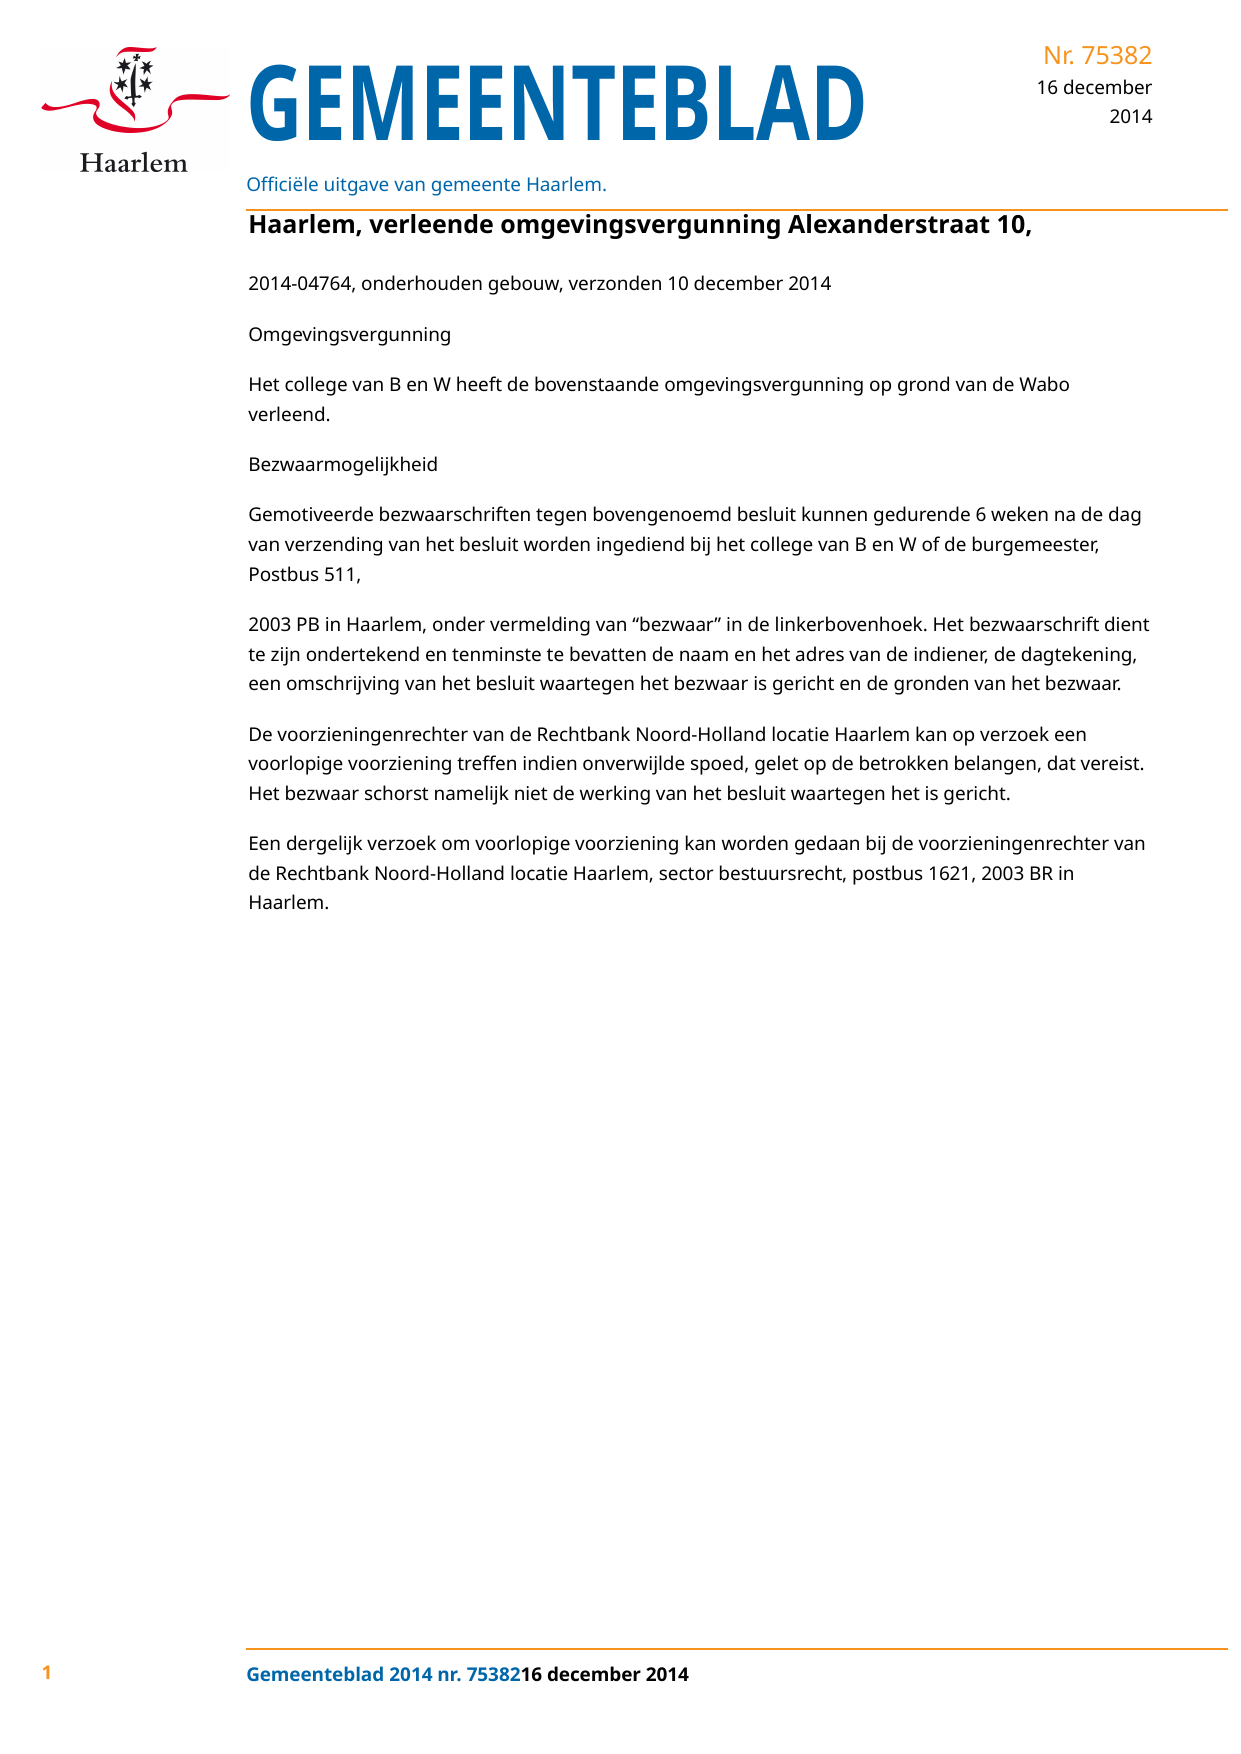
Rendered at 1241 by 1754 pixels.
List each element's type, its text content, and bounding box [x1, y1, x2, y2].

text 2014-04764, onderhouden gebouw, verzonden 10 december 2014 [248, 270, 1152, 296]
text Een dergelijk verzoek om voorlopige voorziening kan worden gedaan bij de voorzieningenrechter van de Rechtbank Noord-Holland locatie Haarlem, sector bestuursrecht, postbus 1621, 2003 BR in Haarlem. [248, 830, 1152, 915]
text Gemotiveerde bezwaarschriften tegen bovengenoemd besluit kunnen gedurende 6 weken na de dag van verzending van het besluit worden ingediend bij het college van B en W of de burgemeester, Postbus 511, [248, 502, 1152, 586]
text Het college van B en W heeft de bovenstaande omgevingsvergunning op grond van de Wabo verleend. [248, 371, 1152, 426]
picture [41, 47, 231, 172]
text 2003 PB in Haarlem, onder vermelding van “bezwaar” in de linkerbovenhoek. Het bezwaarschrift dient te zijn ondertekend en tenminste te bevatten de naam en het adres van de indiener, de dagtekening, een omschrijving van het besluit waartegen het bezwaar is gericht en de gronden van het bezwaar. [248, 611, 1152, 696]
text De voorzieningenrechter van de Rechtbank Noord-Holland locatie Haarlem kan op verzoek een voorlopige voorziening treffen indien onverwijlde spoed, gelet op de betrokken belangen, dat vereist. Het bezwaar schorst namelijk niet de werking van het besluit waartegen het is gericht. [248, 721, 1152, 806]
text Haarlem, verleende omgevingsvergunning Alexanderstraat 10, [248, 211, 1152, 241]
text Bezwaarmogelijkheid [248, 451, 1152, 477]
text Omgevingsvergunning [248, 321, 1152, 346]
